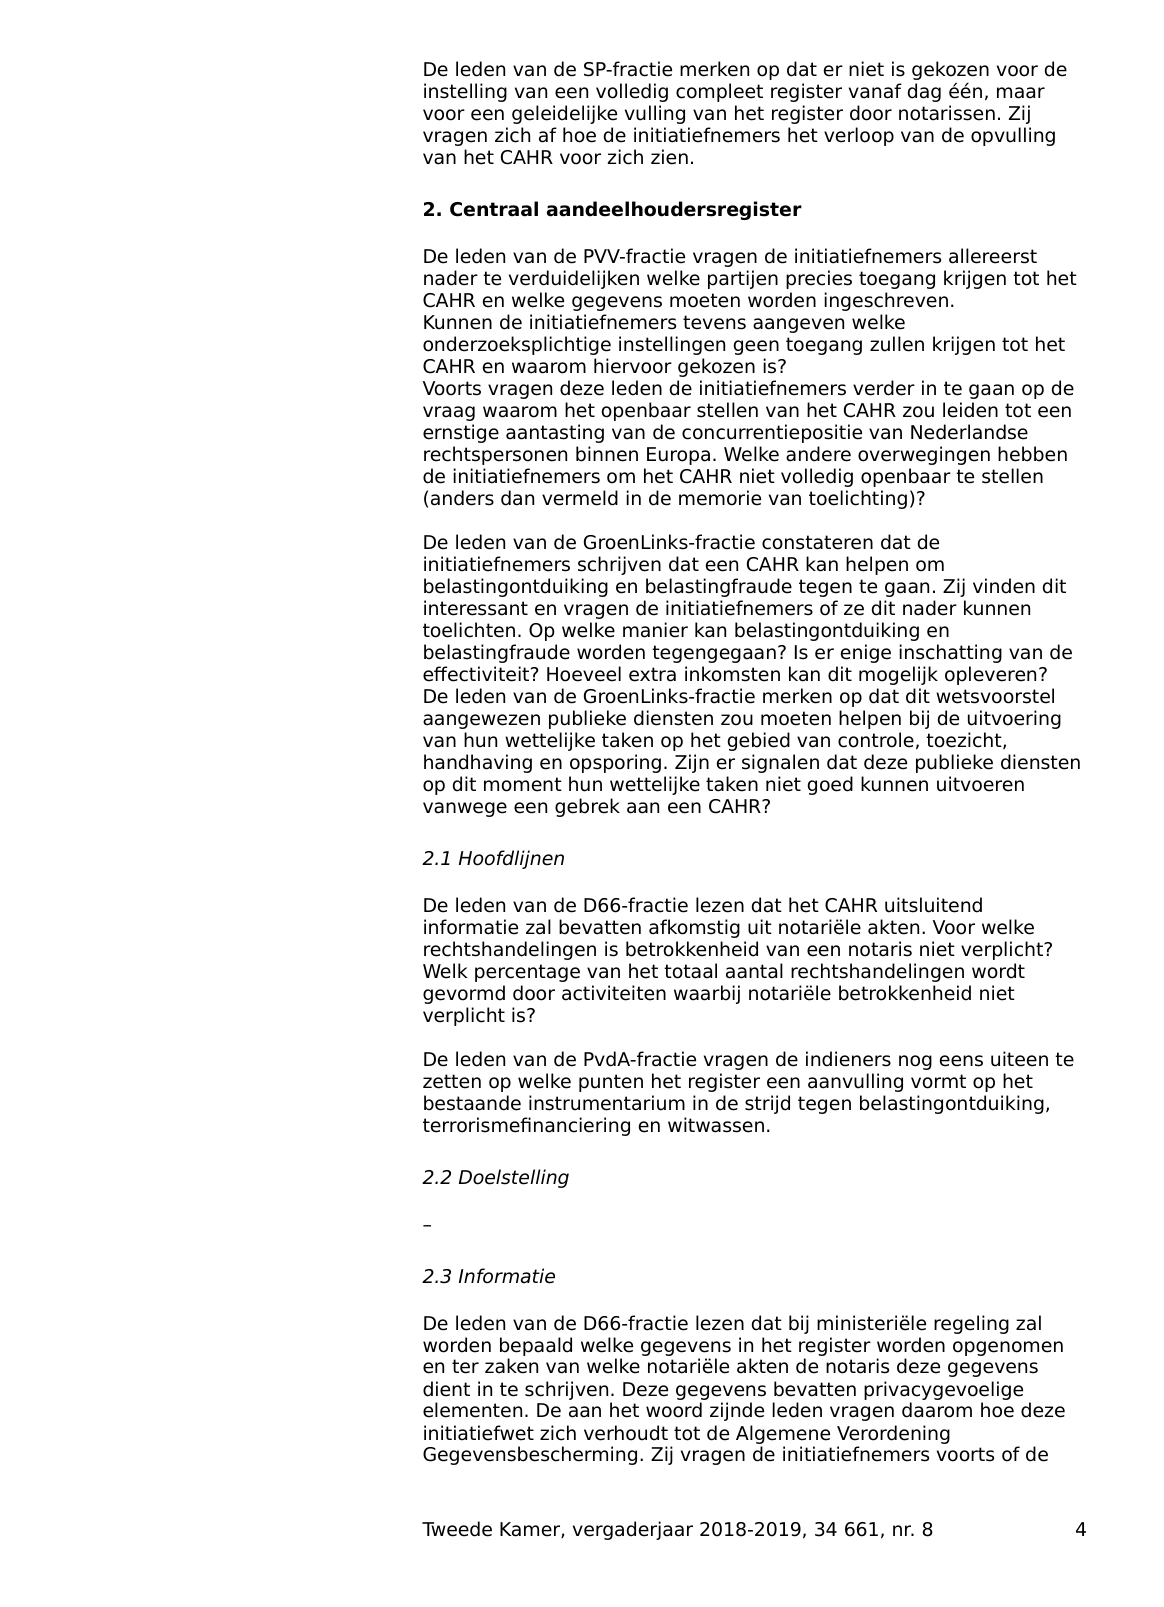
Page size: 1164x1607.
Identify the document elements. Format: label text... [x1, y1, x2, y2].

text Kunnen de initiatiefnemers tevens aangeven welke onderzoeksplichtige instellingen geen toegang zullen krijgen tot het CAHR en waarom hiervoor gekozen is? [422, 312, 1087, 378]
text De leden van de PvdA-fractie vragen de indieners nog eens uiteen te zetten op welke punten het register een aanvulling vormt op het bestaande instrumentarium in de strijd tegen belastingontduiking, terrorismefinanciering en witwassen. [422, 1049, 1087, 1137]
subtitle 2.3 Informatie [422, 1266, 1087, 1287]
subtitle 2.2 Doelstelling [422, 1167, 1087, 1188]
subtitle 2.1 Hoofdlijnen [422, 848, 1087, 869]
subtitle 2. Centraal aandeelhoudersregister [422, 199, 1087, 221]
text De leden van de D66-fractie lezen dat het CAHR uitsluitend informatie zal bevatten afkomstig uit notariële akten. Voor welke rechtshandelingen is betrokkenheid van een notaris niet verplicht? Welk percentage van het totaal aantal rechtshandelingen wordt gevormd door activiteiten waarbij notariële betrokkenheid niet verplicht is? [422, 894, 1087, 1026]
text Voorts vragen deze leden de initiatiefnemers verder in te gaan op de vraag waarom het openbaar stellen van het CAHR zou leiden tot een ernstige aantasting van de concurrentiepositie van Nederlandse rechtspersonen binnen Europa. Welke andere overwegingen hebben de initiatiefnemers om het CAHR niet volledig openbaar te stellen (anders dan vermeld in de memorie van toelichting)? [422, 378, 1087, 510]
text De leden van de SP-fractie merken op dat er niet is gekozen voor de instelling van een volledig compleet register vanaf dag één, maar voor een geleidelijke vulling van het register door notarissen. Zij vragen zich af hoe de initiatiefnemers het verloop van de opvulling van het CAHR voor zich zien. [422, 59, 1087, 169]
text – [422, 1213, 1087, 1236]
text De leden van de GroenLinks-fractie constateren dat de initiatiefnemers schrijven dat een CAHR kan helpen om belastingontduiking en belastingfraude tegen te gaan. Zij vinden dit interessant en vragen de initiatiefnemers of ze dit nader kunnen toelichten. Op welke manier kan belastingontduiking en belastingfraude worden tegengegaan? Is er enige inschatting van de effectiviteit? Hoeveel extra inkomsten kan dit mogelijk opleveren? [422, 532, 1087, 686]
text De leden van de GroenLinks-fractie merken op dat dit wetsvoorstel aangewezen publieke diensten zou moeten helpen bij de uitvoering van hun wettelijke taken op het gebied van controle, toezicht, handhaving en opsporing. Zijn er signalen dat deze publieke diensten op dit moment hun wettelijke taken niet goed kunnen uitvoeren vanwege een gebrek aan een CAHR? [422, 686, 1087, 818]
text De leden van de PVV-fractie vragen de initiatiefnemers allereerst nader te verduidelijken welke partijen precies toegang krijgen tot het CAHR en welke gegevens moeten worden ingeschreven. [422, 246, 1087, 312]
text De leden van de D66-fractie lezen dat bij ministeriële regeling zal worden bepaald welke gegevens in het register worden opgenomen en ter zaken van welke notariële akten de notaris deze gegevens dient in te schrijven. Deze gegevens bevatten privacygevoelige elementen. De aan het woord zijnde leden vragen daarom hoe deze initiatiefwet zich verhoudt tot de Algemene Verordening Gegevensbescherming. Zij vragen de initiatiefnemers voorts of de [422, 1312, 1087, 1466]
